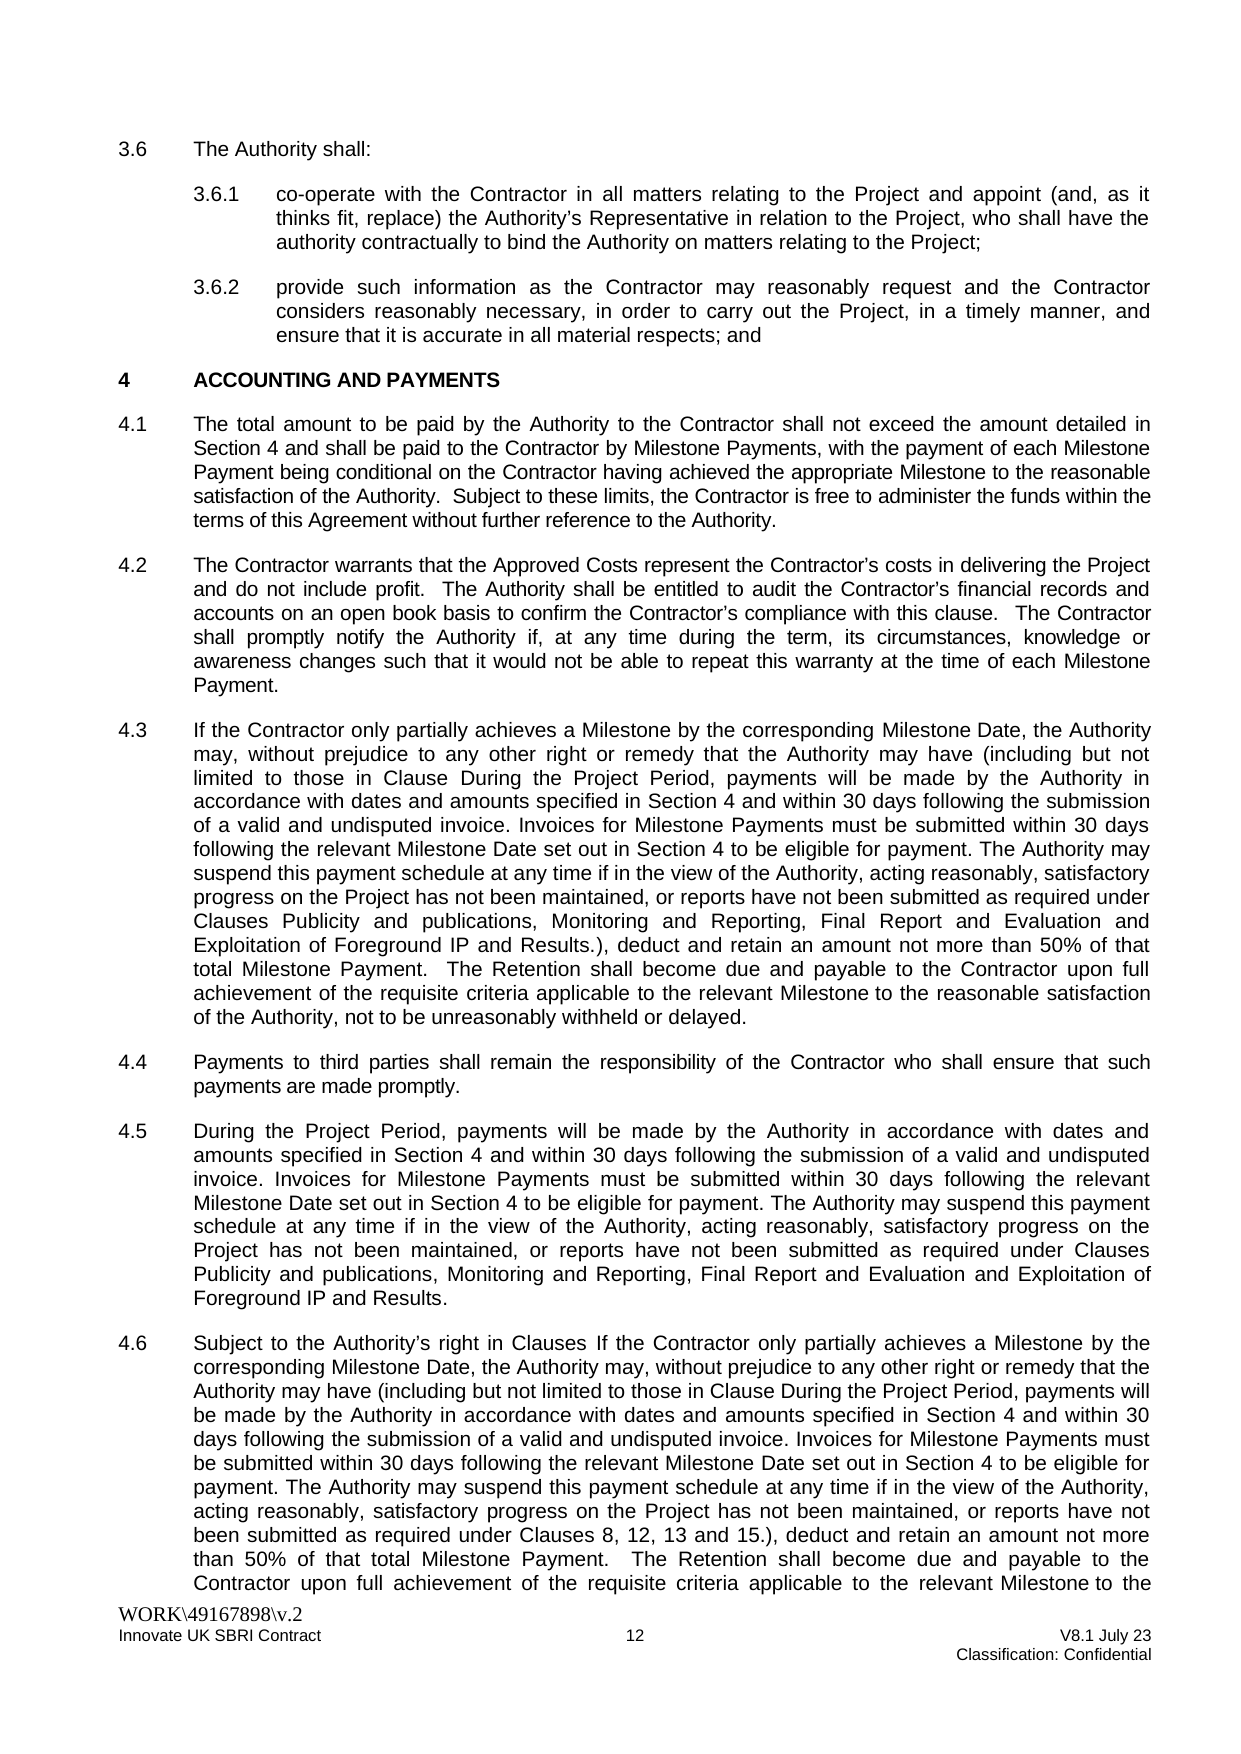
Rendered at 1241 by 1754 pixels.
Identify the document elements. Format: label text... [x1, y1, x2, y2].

subtitle Accounting and Payments [118, 367, 1151, 391]
list If the Contractor only partially achieves a Milestone by the corresponding Milestone Date, the Authority may, without prejudice to any other right or remedy that the Authority may have (including but not limited to those in Clause 4.5), deduct and retain an amount not more than 50% of that total Milestone Payment. The Retention shall become due and payable to the Contractor upon full achievement of the requisite criteria applicable to the relevant Milestone to the reasonable satisfaction of the Authority, not to be unreasonably withheld or delayed. [118, 717, 1151, 1029]
list provide such information as the Contractor may reasonably request and the Contractor considers reasonably necessary, in order to carry out the Project, in a timely manner, and ensure that it is accurate in all material respects; and [193, 275, 1151, 347]
list The Authority shall: [118, 137, 1151, 161]
list The total amount to be paid by the Authority to the Contractor shall not exceed the amount detailed in Section 4 and shall be paid to the Contractor by Milestone Payments, with the payment of each Milestone Payment being conditional on the Contractor having achieved the appropriate Milestone to the reasonable satisfaction of the Authority. Subject to these limits, the Contractor is free to administer the funds within the terms of this Agreement without further reference to the Authority. [118, 412, 1151, 532]
list The Contractor warrants that the Approved Costs represent the Contractor’s costs in delivering the Project and do not include profit. The Authority shall be entitled to audit the Contractor’s financial records and accounts on an open book basis to confirm the Contractor’s compliance with this clause. The Contractor shall promptly notify the Authority if, at any time during the term, its circumstances, knowledge or awareness changes such that it would not be able to repeat this warranty at the time of each Milestone Payment. [118, 553, 1151, 697]
list Subject to the Authority’s right in Clauses 4.3 and 4.5 to withhold, deduct and suspend payments, where the Authority disputes any sum to be paid by it then a payment equal to the sum not in dispute shall be paid and the dispute as to the amount that remains unpaid shall be determined in accordance with Clauses 26.2 to 26.5 (inclusive). The Contractor shall not suspend the performance of any of its obligations under this Agreement if any payment is overdue. [118, 1331, 1151, 1594]
list Payments to third parties shall remain the responsibility of the Contractor who shall ensure that such payments are made promptly. [118, 1050, 1151, 1098]
list co-operate with the Contractor in all matters relating to the Project and appoint (and, as it thinks fit, replace) the Authority’s Representative in relation to the Project, who shall have the authority contractually to bind the Authority on matters relating to the Project; [193, 182, 1151, 254]
list During the Project Period, payments will be made by the Authority in accordance with dates and amounts specified in Section 4 and within 30 days following the submission of a valid and undisputed invoice. Invoices for Milestone Payments must be submitted within 30 days following the relevant Milestone Date set out in Section 4 to be eligible for payment. The Authority may suspend this payment schedule at any time if in the view of the Authority, acting reasonably, satisfactory progress on the Project has not been maintained, or reports have not been submitted as required under Clauses 8, 12, 13 and 15. [118, 1118, 1151, 1310]
